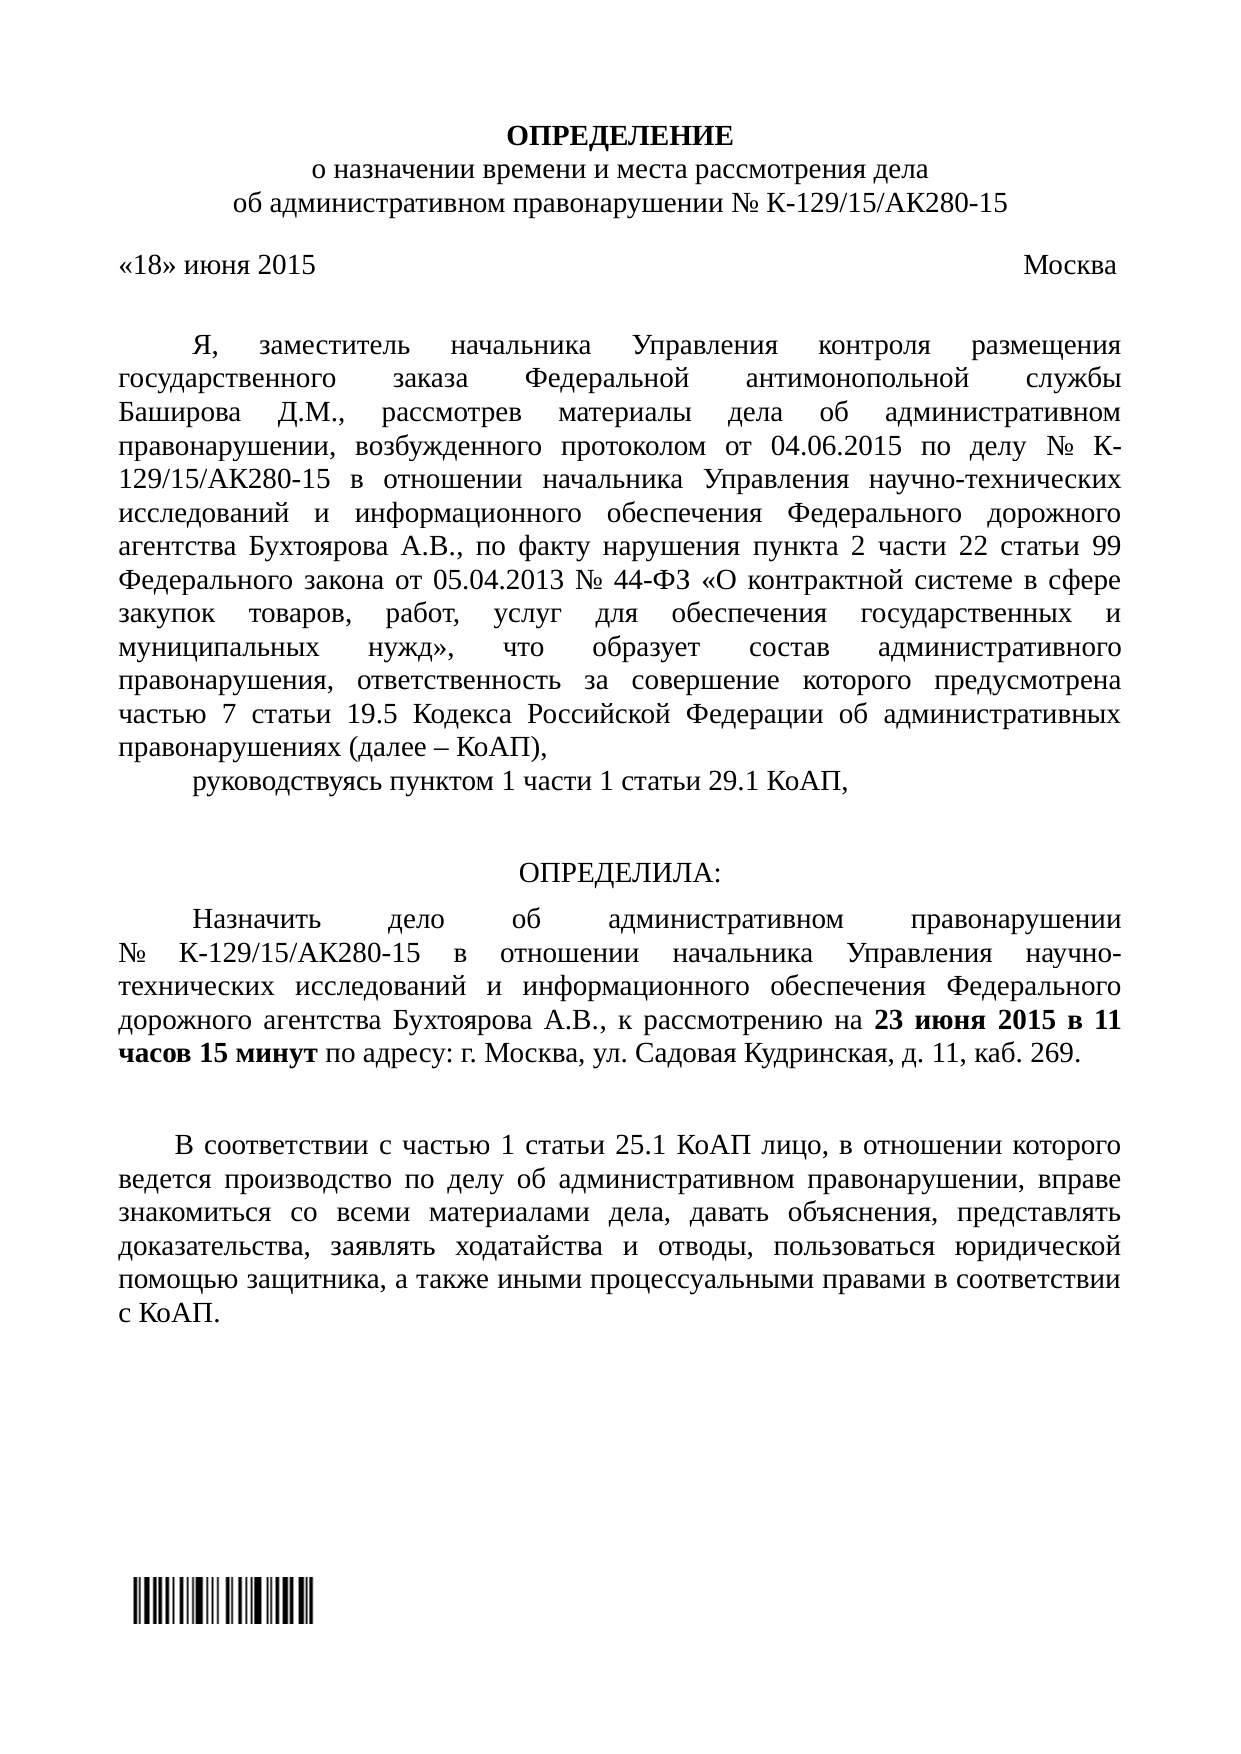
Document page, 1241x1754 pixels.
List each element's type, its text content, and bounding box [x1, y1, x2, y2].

text Я, заместитель начальника Управления контроля размещения государственного заказа Федеральной антимонопольной службы Баширова Д.М., рассмотрев материалы дела об административном правонарушении, возбужденного протоколом от 04.06.2015 по делу № К-129/15/АК280-15 в отношении начальника Управления научно-технических исследований и информационного обеспечения Федерального дорожного агентства Бухтоярова А.В., по факту нарушения пункта 2 части 22 статьи 99 Федерального закона от 05.04.2013 № 44-ФЗ «О контрактной системе в сфере закупок товаров, работ, услуг для обеспечения государственных и муниципальных нужд», что образует состав административного правонарушения, ответственность за совершение которого предусмотрена частью 7 статьи 19.5 Кодекса Российской Федерации об административных правонарушениях (далее – КоАП), [118, 327, 1122, 763]
picture [118, 1577, 331, 1624]
text Назначить дело об административном правонарушении № К-129/15/АК280-15 в отношении начальника Управления научно-технических исследований и информационного обеспечения Федерального дорожного агентства Бухтоярова А.В., к рассмотрению на 23 июня 2015 в 11 часов 15 минут по адресу: г. Москва, ул. Садовая Кудринская, д. 11, каб. 269. [118, 901, 1122, 1069]
text «18» июня 2015 Москва [118, 247, 1122, 281]
subtitle ОПРЕДЕЛЕНИЕ [118, 118, 1122, 152]
text руководствуясь пунктом 1 части 1 статьи 29.1 КоАП, [118, 763, 1122, 797]
text В соответствии с частью 1 статьи 25.1 КоАП лицо, в отношении которого ведется производство по делу об административном правонарушении, вправе знакомиться со всеми материалами дела, давать объяснения, представлять доказательства, заявлять ходатайства и отводы, пользоваться юридической помощью защитника, а также иными процессуальными правами в соответствии с КоАП. [118, 1127, 1122, 1329]
text ОПРЕДЕЛИЛА: [118, 855, 1122, 889]
text об административном правонарушении № К-129/15/АК280-15 [118, 185, 1122, 219]
text о назначении времени и места рассмотрения дела [118, 152, 1122, 185]
